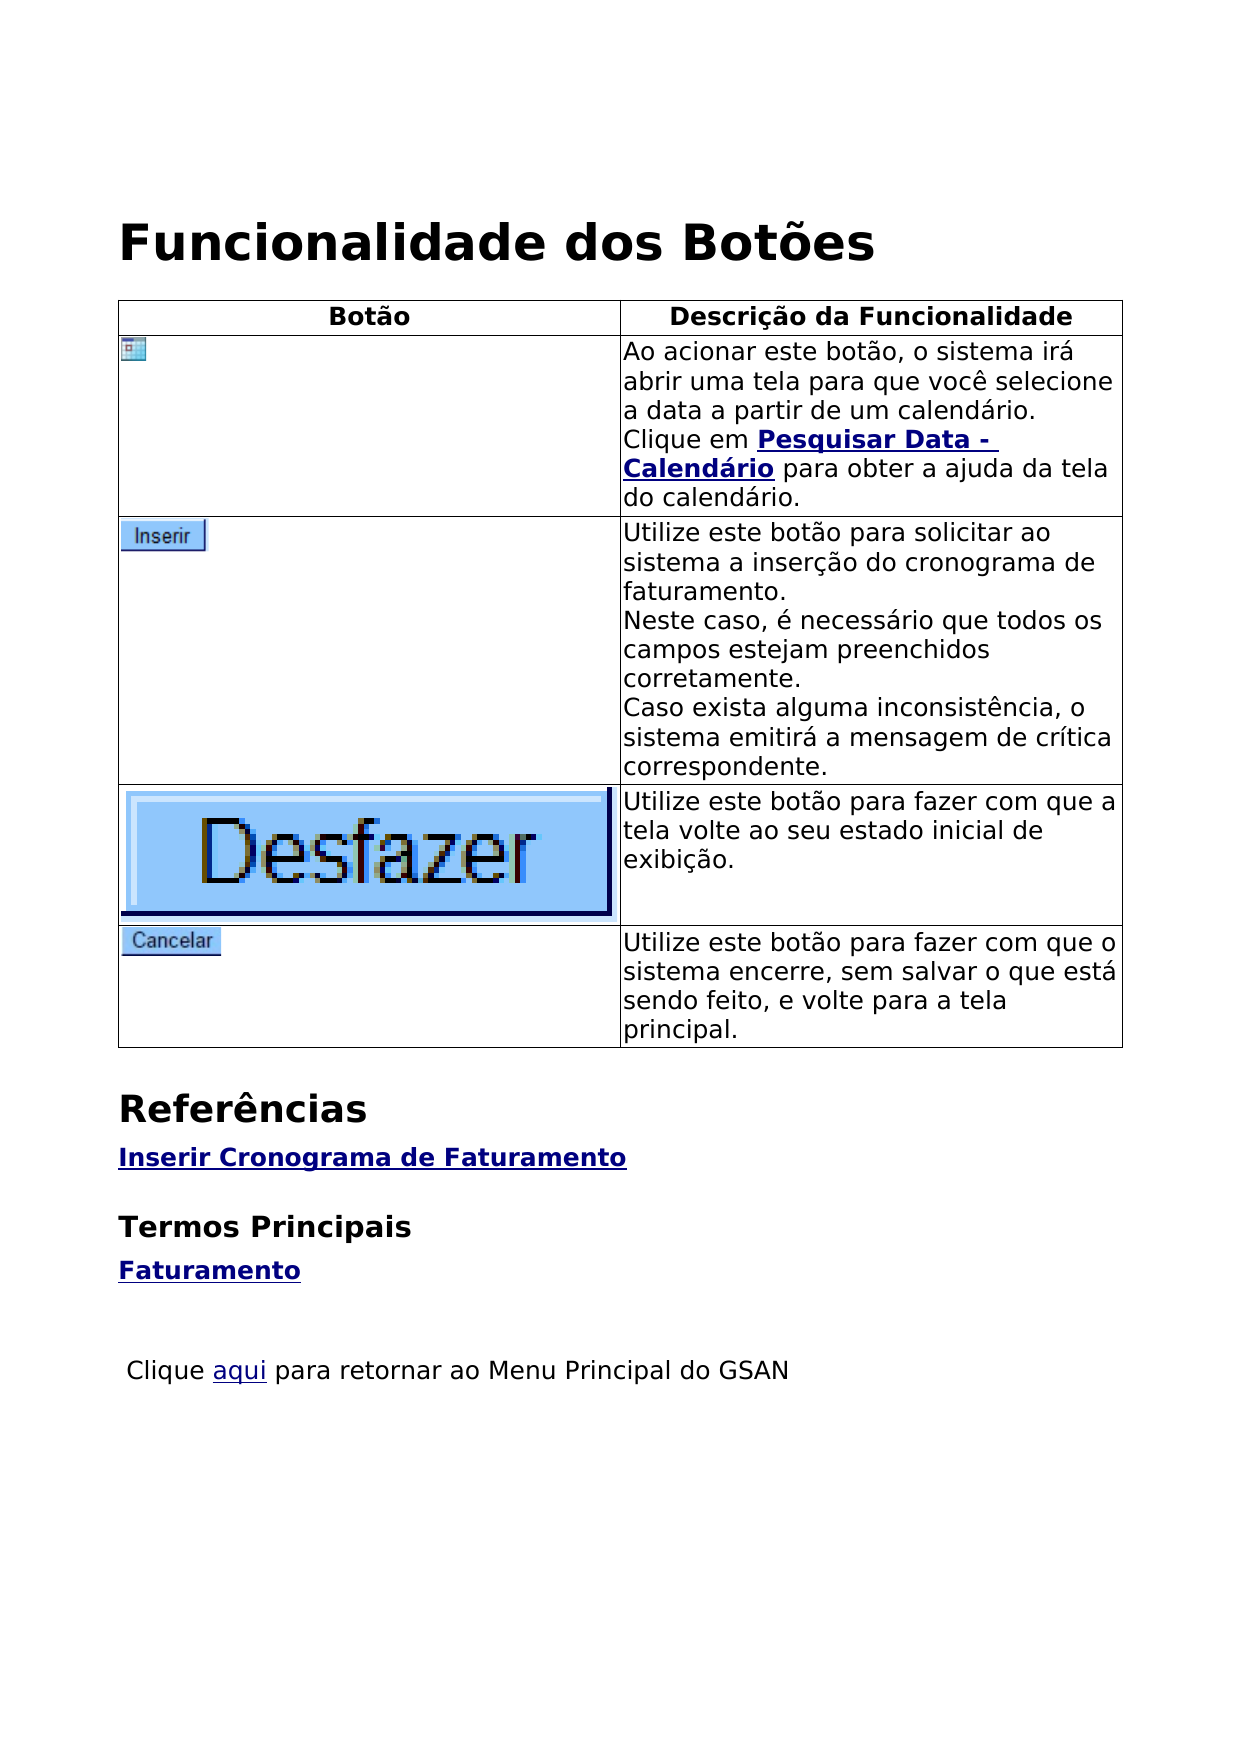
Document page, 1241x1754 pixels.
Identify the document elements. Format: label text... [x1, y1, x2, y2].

subtitle Funcionalidade dos Botões [118, 214, 1122, 272]
subtitle Termos Principais [118, 1210, 1122, 1244]
table_cell [119, 785, 620, 925]
subtitle Referências [118, 1087, 1122, 1131]
table_cell Utilize este botão para fazer com que a tela volte ao seu estado inicial de exibição. [621, 785, 1122, 925]
table_cell Utilize este botão para solicitar ao sistema a inserção do cronograma de faturamento. Neste caso, é necessário que todos os campos estejam preenchidos corretamente. Caso exista alguma inconsistência, o sistema emitirá a mensagem de crítica correspondente. [621, 517, 1122, 784]
text Clique aqui para retornar ao Menu Principal do GSAN [118, 1298, 1122, 1386]
table_header Botão [119, 301, 620, 334]
table_cell [119, 517, 620, 784]
picture [121, 927, 222, 956]
picture [121, 518, 209, 553]
table_cell Ao acionar este botão, o sistema irá abrir uma tela para que você selecione a data a partir de um calendário. Clique em Pesquisar Data - Calendário para obter a ajuda da tela do calendário. [621, 336, 1122, 516]
text Inserir Cronograma de Faturamento [118, 1143, 1122, 1172]
text Faturamento [118, 1256, 1122, 1286]
table_header Descrição da Funcionalidade [621, 301, 1122, 334]
table_cell [119, 926, 620, 1047]
table_cell Utilize este botão para fazer com que o sistema encerre, sem salvar o que está sendo feito, e volte para a tela principal. [621, 926, 1122, 1047]
table_cell [119, 336, 620, 516]
picture [121, 787, 618, 922]
picture [121, 337, 147, 361]
